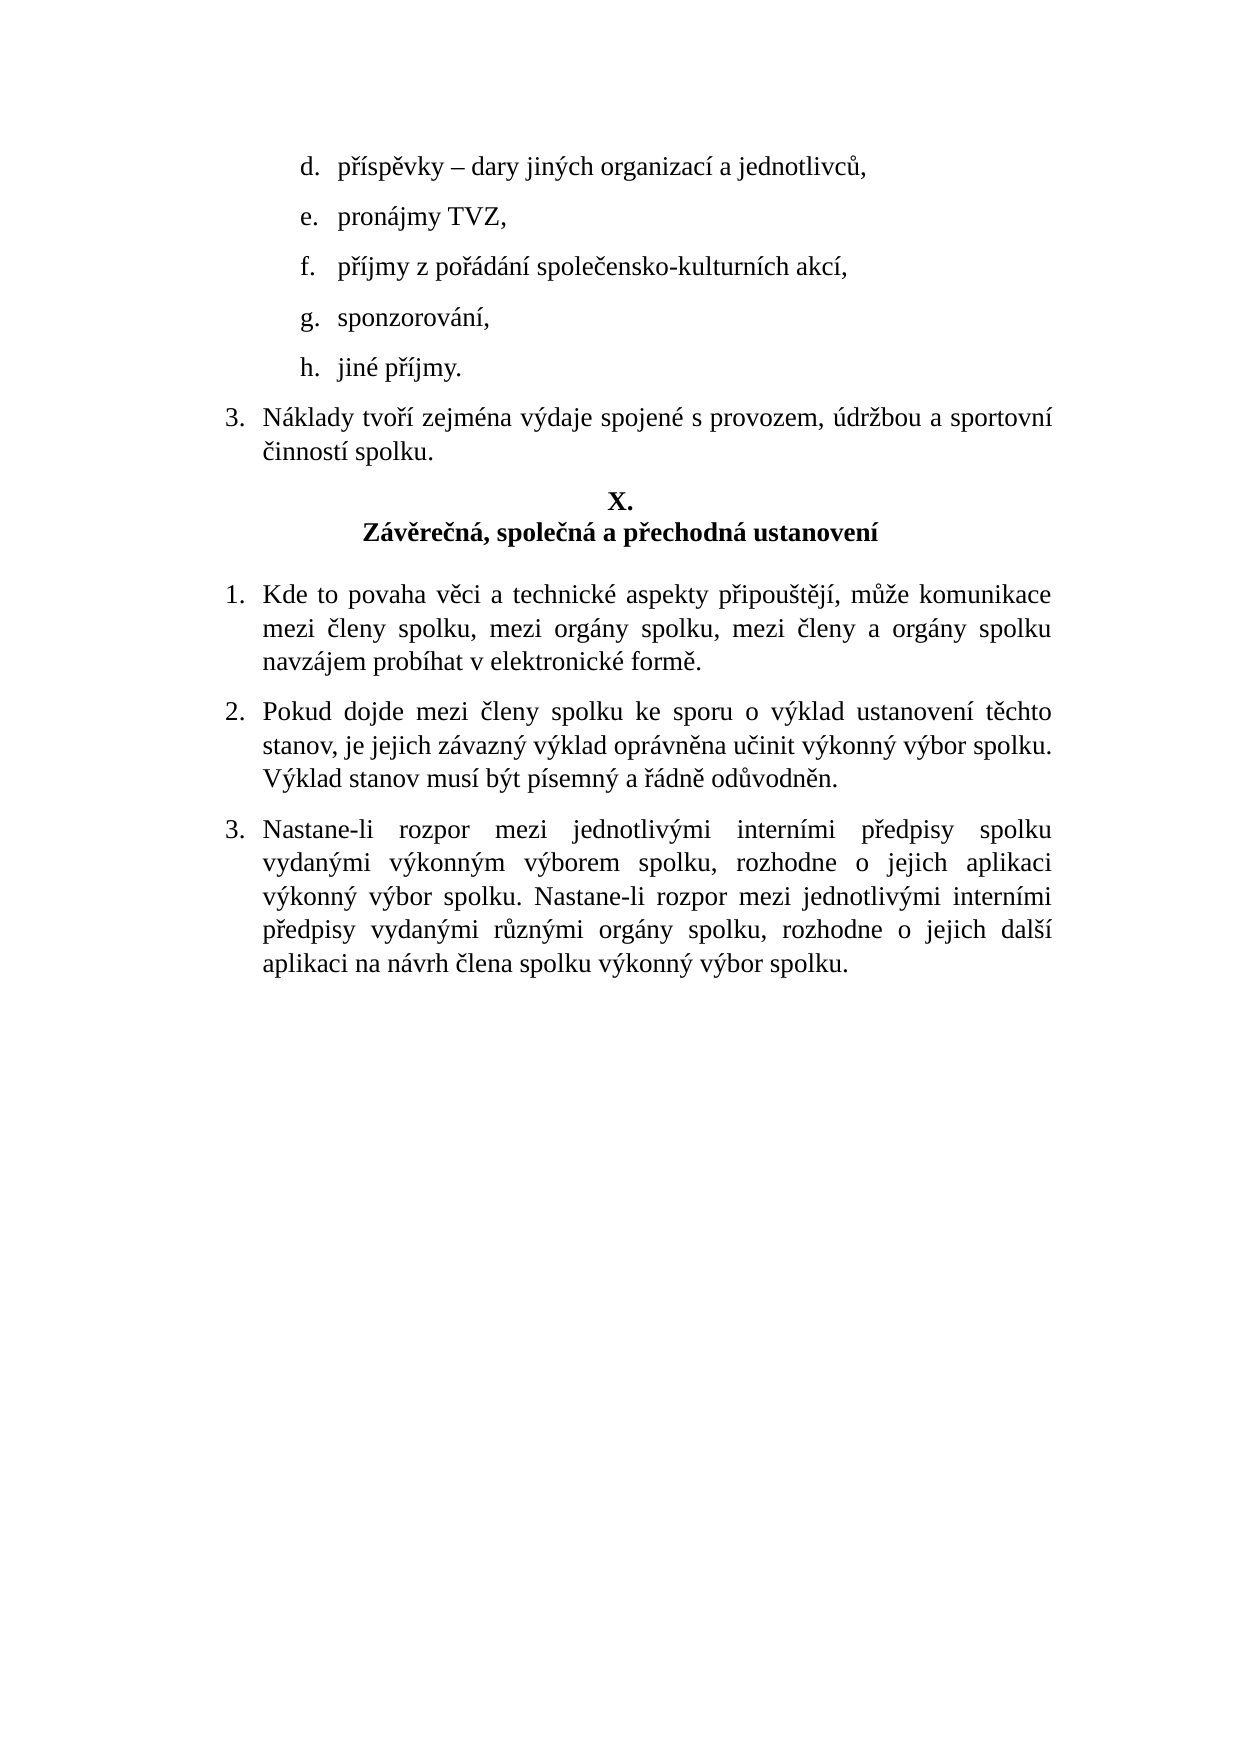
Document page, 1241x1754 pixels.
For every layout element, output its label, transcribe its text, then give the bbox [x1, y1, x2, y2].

list pronájmy TVZ, [300, 200, 1053, 231]
text X. [187, 485, 1053, 516]
list příspěvky – dary jiných organizací a jednotlivců, [300, 150, 1053, 181]
list příjmy z pořádání společensko-kulturních akcí, [300, 250, 1053, 282]
list Kde to povaha věci a technické aspekty připouštějí, může komunikace mezi členy spolku, mezi orgány spolku, mezi členy a orgány spolku navzájem probíhat v elektronické formě. [225, 578, 1053, 676]
list Nastane-li rozpor mezi jednotlivými interními předpisy spolku vydanými výkonným výborem spolku, rozhodne o jejich aplikaci výkonný výbor spolku. Nastane-li rozpor mezi jednotlivými interními předpisy vydanými různými orgány spolku, rozhodne o jejich další aplikaci na návrh člena spolku výkonný výbor spolku. [225, 813, 1053, 978]
list Pokud dojde mezi členy spolku ke sporu o výklad ustanovení těchto stanov, je jejich závazný výklad oprávněna učinit výkonný výbor spolku. Výklad stanov musí být písemný a řádně odůvodněn. [225, 696, 1053, 794]
list sponzorování, [300, 301, 1053, 332]
list jiné příjmy. [300, 351, 1053, 382]
list Náklady tvoří zejména výdaje spojené s provozem, údržbou a sportovní činností spolku. [225, 401, 1053, 466]
text Závěrečná, společná a přechodná ustanovení [187, 516, 1053, 547]
